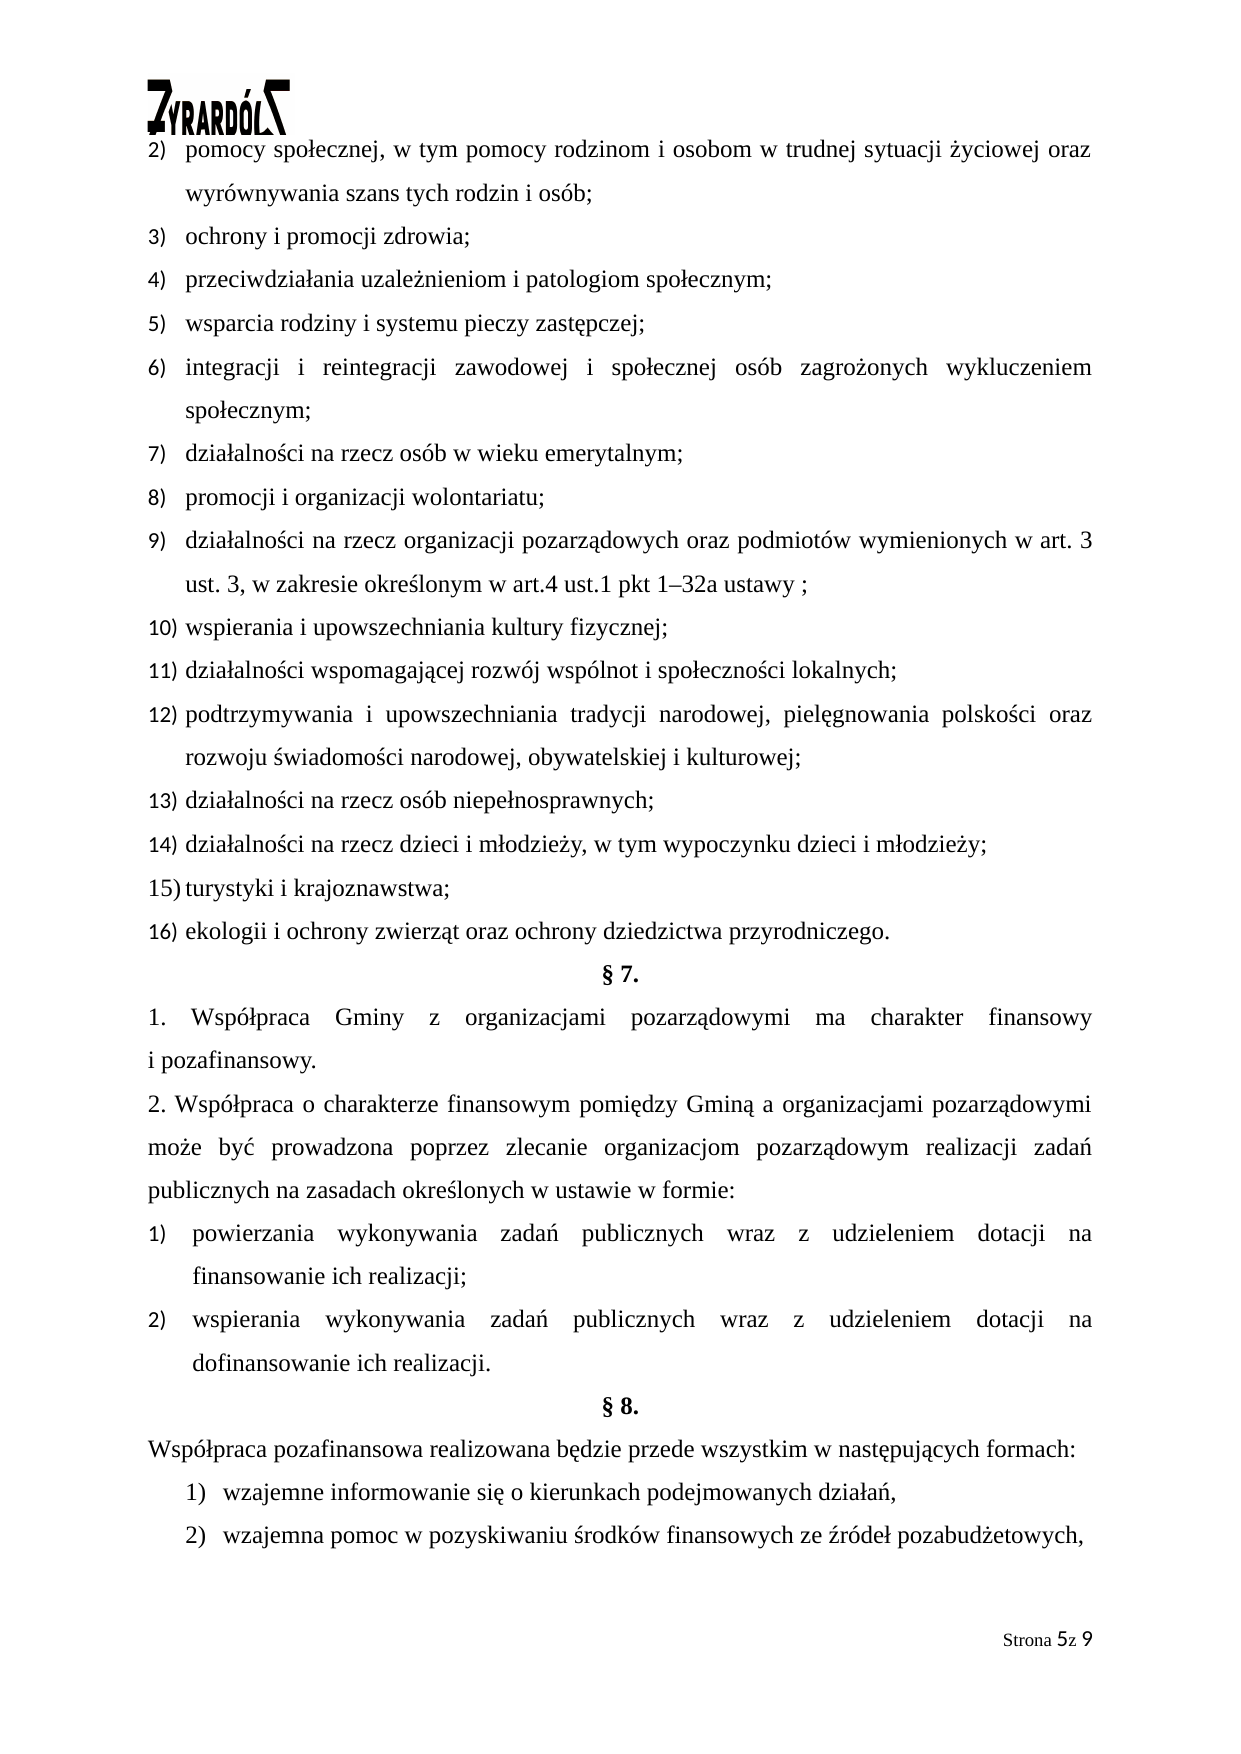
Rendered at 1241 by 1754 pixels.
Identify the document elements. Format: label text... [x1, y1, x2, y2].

text Współpraca pozafinansowa realizowana będzie przede wszystkim w następujących formach: [148, 1434, 1093, 1463]
list działalności na rzecz osób niepełnosprawnych; [148, 786, 1093, 814]
list ochrony i promocji zdrowia; [148, 221, 1093, 250]
text § 8. [148, 1391, 1093, 1420]
list działalności na rzecz osób w wieku emerytalnym; [148, 438, 1093, 467]
text 2. Współpraca o charakterze finansowym pomiędzy Gminą a organizacjami pozarządowymi może być prowadzona poprzez zlecanie organizacjom pozarządowym realizacji zadań publicznych na zasadach określonych w ustawie w formie: [148, 1089, 1093, 1204]
list wzajemna pomoc w pozyskiwaniu środków finansowych ze źródeł pozabudżetowych, [185, 1521, 1093, 1549]
text 1. Współpraca Gminy z organizacjami pozarządowymi ma charakter finansowy i pozafinansowy. [148, 1002, 1093, 1074]
list turystyki i krajoznawstwa; [148, 873, 1093, 901]
list działalności na rzecz organizacji pozarządowych oraz podmiotów wymienionych w art. 3 ust. 3, w zakresie określonym w art.4 ust.1 pkt 1–32a ustawy ; [148, 525, 1093, 597]
list ekologii i ochrony zwierząt oraz ochrony dziedzictwa przyrodniczego. [148, 916, 1093, 945]
list działalności na rzecz dzieci i młodzieży, w tym wypoczynku dzieci i młodzieży; [148, 829, 1093, 858]
list wzajemne informowanie się o kierunkach podejmowanych działań, [185, 1477, 1093, 1506]
list integracji i reintegracji zawodowej i społecznej osób zagrożonych wykluczeniem społecznym; [148, 352, 1093, 424]
list powierzania wykonywania zadań publicznych wraz z udzieleniem dotacji na finansowanie ich realizacji; [148, 1218, 1093, 1290]
list pomocy społecznej, w tym pomocy rodzinom i osobom w trudnej sytuacji życiowej oraz wyrównywania szans tych rodzin i osób; [148, 134, 1093, 207]
list działalności wspomagającej rozwój wspólnot i społeczności lokalnych; [148, 655, 1093, 684]
text § 7. [148, 959, 1093, 988]
list wsparcia rodziny i systemu pieczy zastępczej; [148, 308, 1093, 337]
list wspierania i upowszechniania kultury fizycznej; [148, 612, 1093, 641]
list przeciwdziałania uzależnieniom i patologiom społecznym; [148, 264, 1093, 294]
list promocji i organizacji wolontariatu; [148, 482, 1093, 511]
list wspierania wykonywania zadań publicznych wraz z udzieleniem dotacji na dofinansowanie ich realizacji. [148, 1304, 1093, 1377]
list podtrzymywania i upowszechniania tradycji narodowej, pielęgnowania polskości oraz rozwoju świadomości narodowej, obywatelskiej i kulturowej; [148, 699, 1093, 771]
